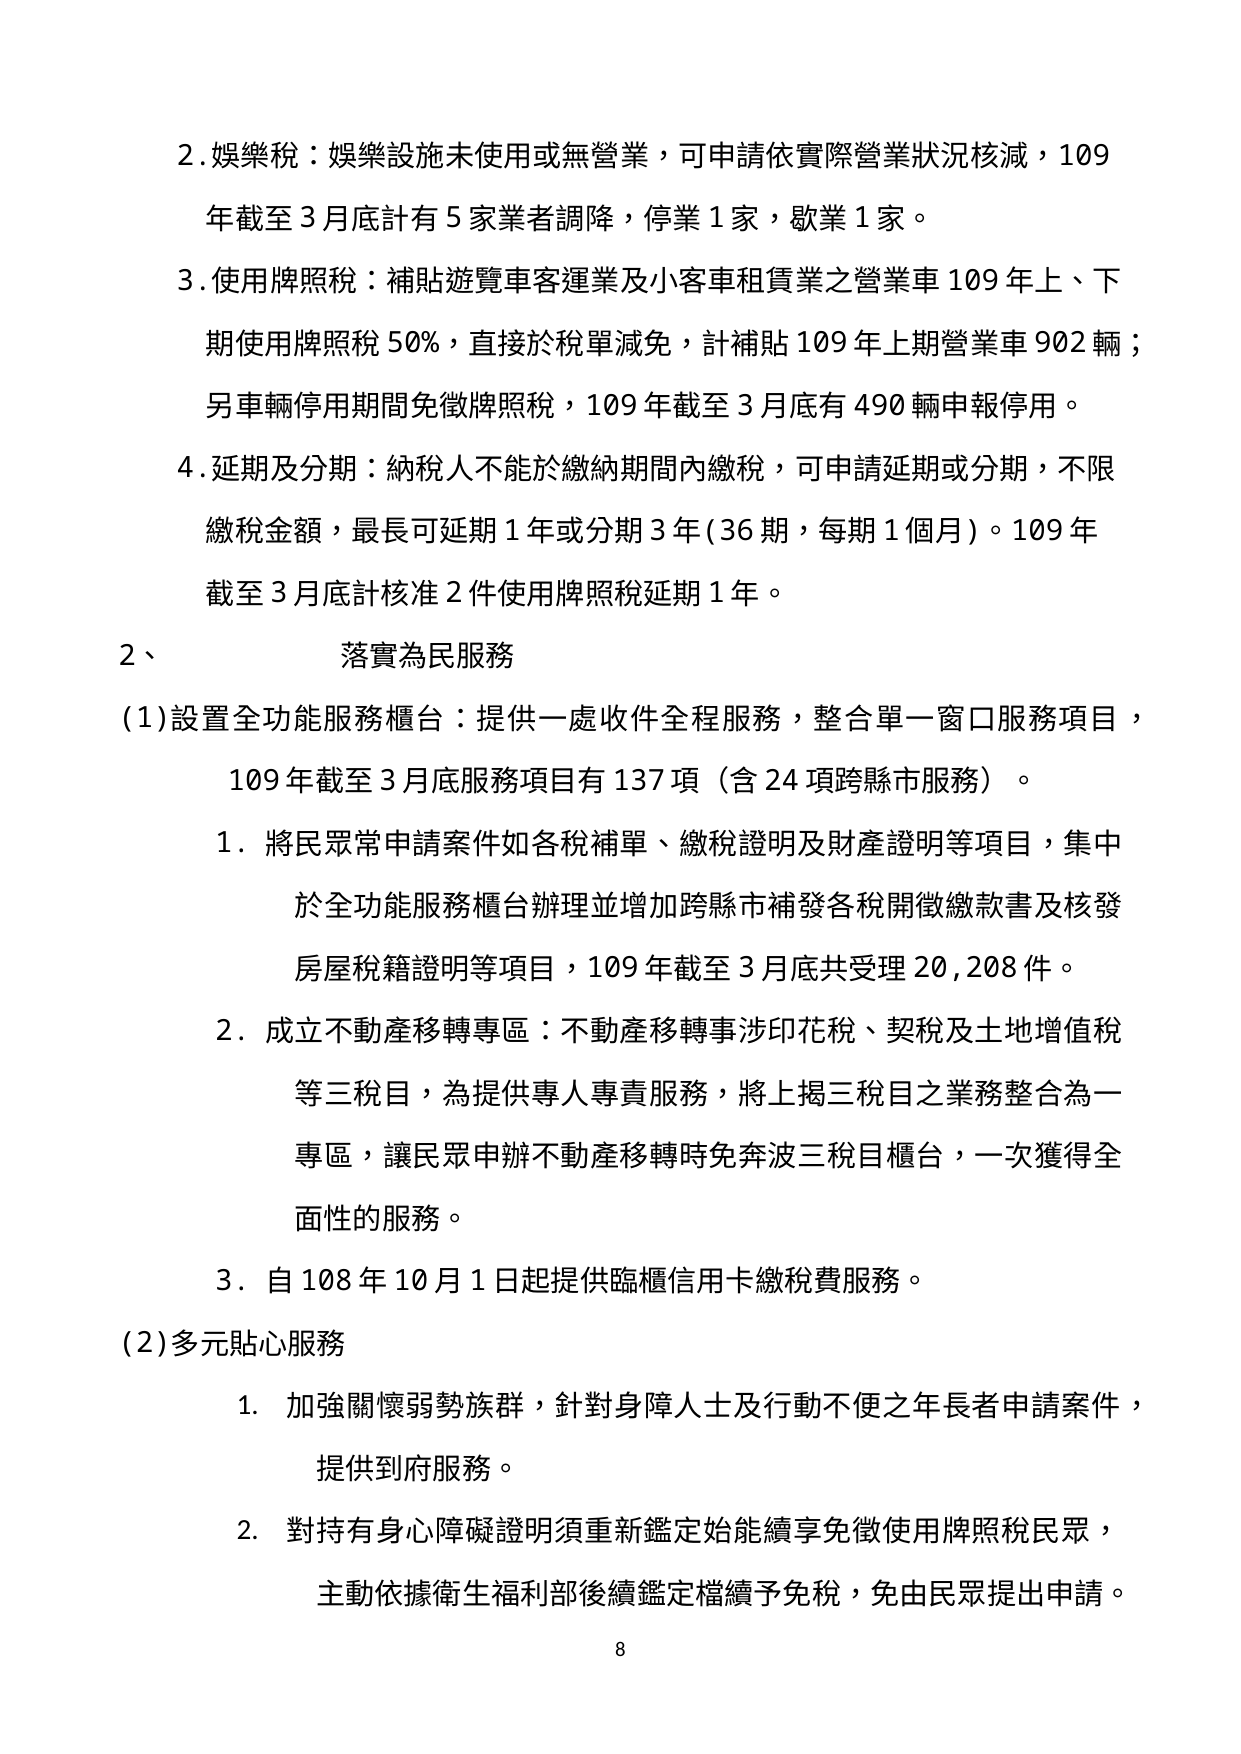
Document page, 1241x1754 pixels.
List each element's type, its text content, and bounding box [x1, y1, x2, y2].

text 3.使用牌照稅：補貼遊覽車客運業及小客車租賃業之營業車109年上、下期使用牌照稅50%，直接於稅單減免，計補貼109年上期營業車902輛；另車輛停用期間免徵牌照稅，109年截至3月底有490輛申報停用。 [176, 237, 1122, 425]
text 4.延期及分期：納稅人不能於繳納期間內繳稅，可申請延期或分期，不限繳稅金額，最長可延期1年或分期3年(36期，每期1個月)。109年截至3月底計核准2件使用牌照稅延期1年。 [176, 425, 1122, 612]
list 加強關懷弱勢族群，針對身障人士及行動不便之年長者申請案件，提供到府服務。 [236, 1362, 1122, 1487]
list 自108年10月1日起提供臨櫃信用卡繳稅費服務。 [215, 1237, 1122, 1300]
text 2.娛樂稅：娛樂設施未使用或無營業，可申請依實際營業狀況核減，109年截至3月底計有5家業者調降，停業1家，歇業1家。 [176, 112, 1122, 237]
list 對持有身心障礙證明須重新鑑定始能續享免徵使用牌照稅民眾，主動依據衛生福利部後續鑑定檔續予免稅，免由民眾提出申請。 [236, 1487, 1122, 1612]
list 設置全功能服務櫃台：提供一處收件全程服務，整合單一窗口服務項目，109年截至3月底服務項目有137項（含24項跨縣市服務）。 [118, 675, 1122, 800]
list 將民眾常申請案件如各稅補單、繳稅證明及財產證明等項目，集中於全功能服務櫃台辦理並增加跨縣市補發各稅開徵繳款書及核發房屋稅籍證明等項目，109年截至3月底共受理20,208件。 [215, 800, 1122, 987]
list 落實為民服務 [118, 612, 1122, 675]
list 成立不動產移轉專區：不動產移轉事涉印花稅、契稅及土地增值稅等三稅目，為提供專人專責服務，將上揭三稅目之業務整合為一專區，讓民眾申辦不動產移轉時免奔波三稅目櫃台，一次獲得全面性的服務。 [215, 987, 1122, 1237]
list 多元貼心服務 [118, 1300, 1122, 1362]
